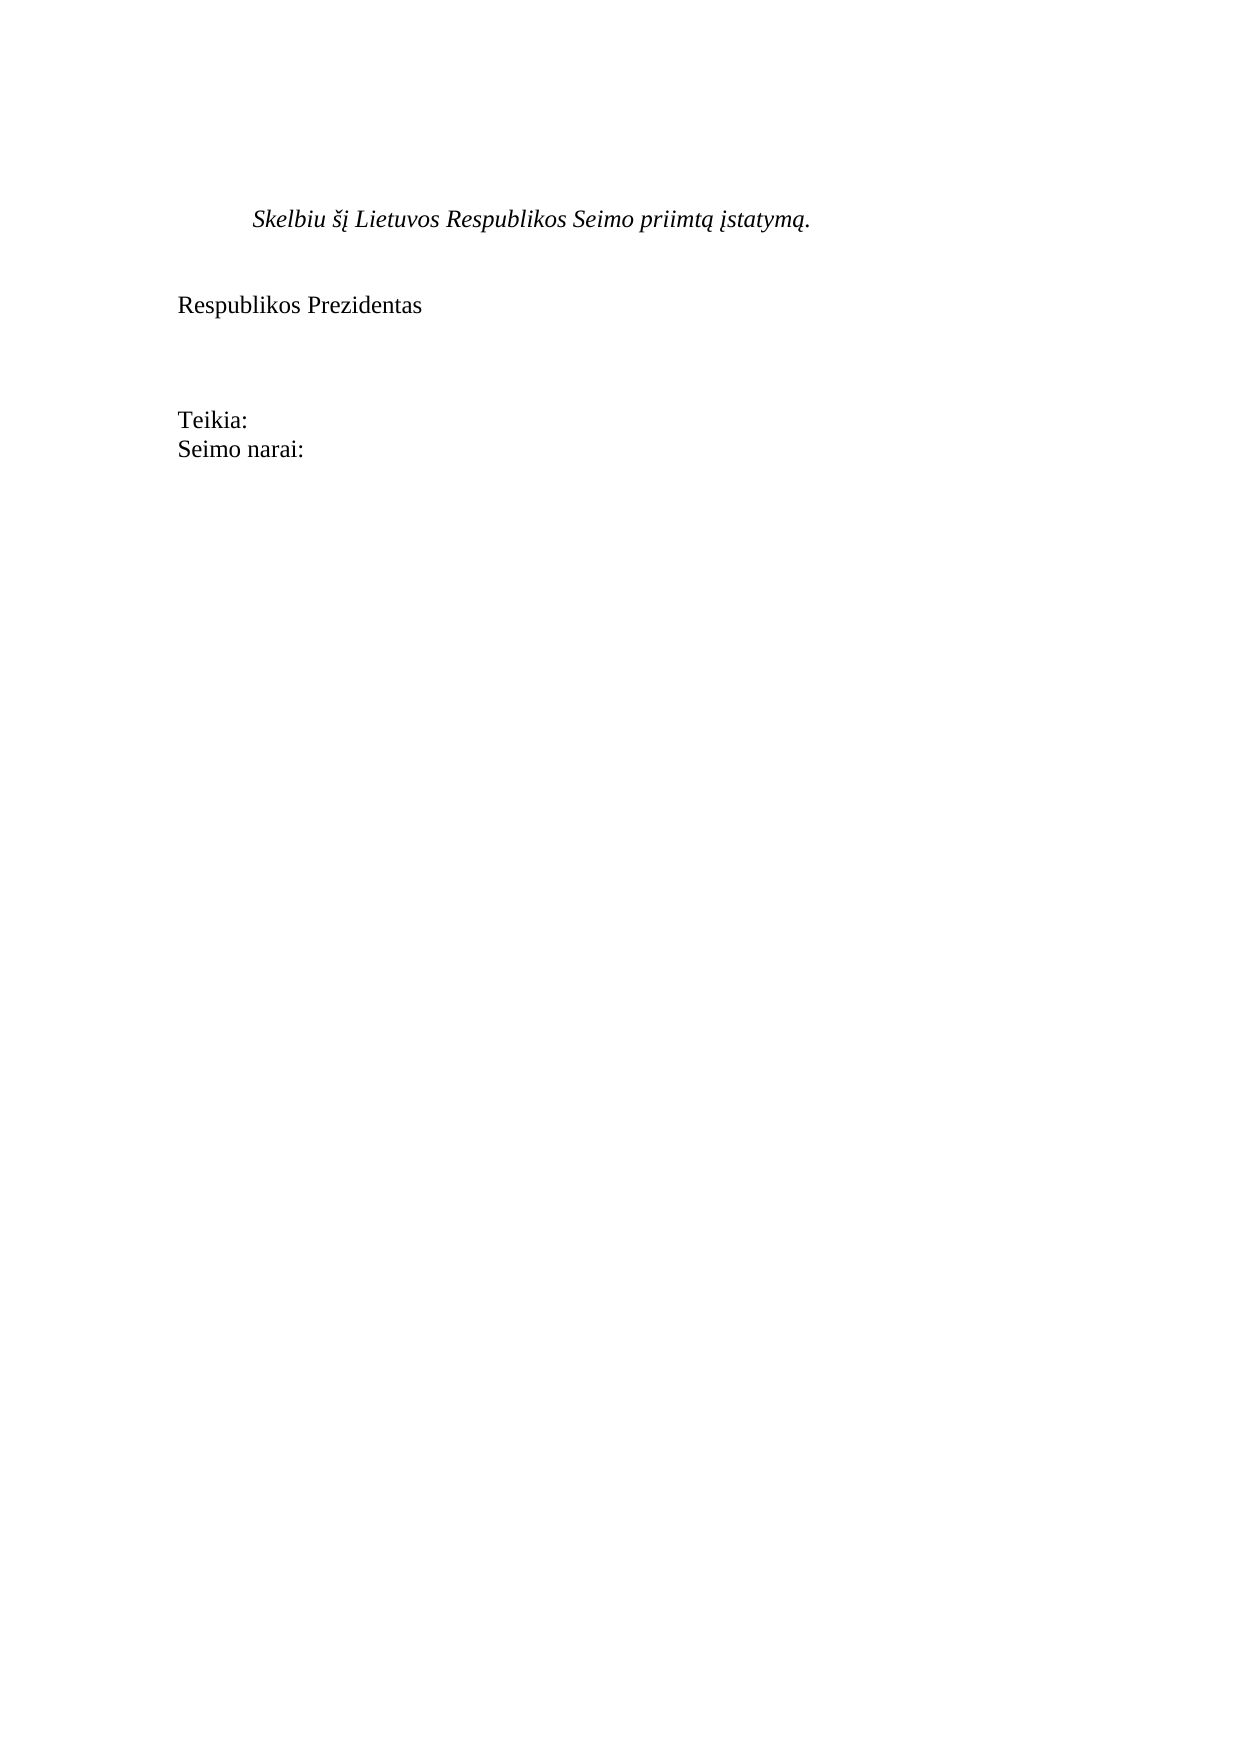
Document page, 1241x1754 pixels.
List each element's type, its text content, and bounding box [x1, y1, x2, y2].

text Skelbiu šį Lietuvos Respublikos Seimo priimtą įstatymą. [177, 204, 1181, 233]
text Seimo narai: [177, 434, 1181, 463]
text Respublikos Prezidentas [177, 291, 1181, 319]
text Teikia: [177, 406, 1181, 434]
